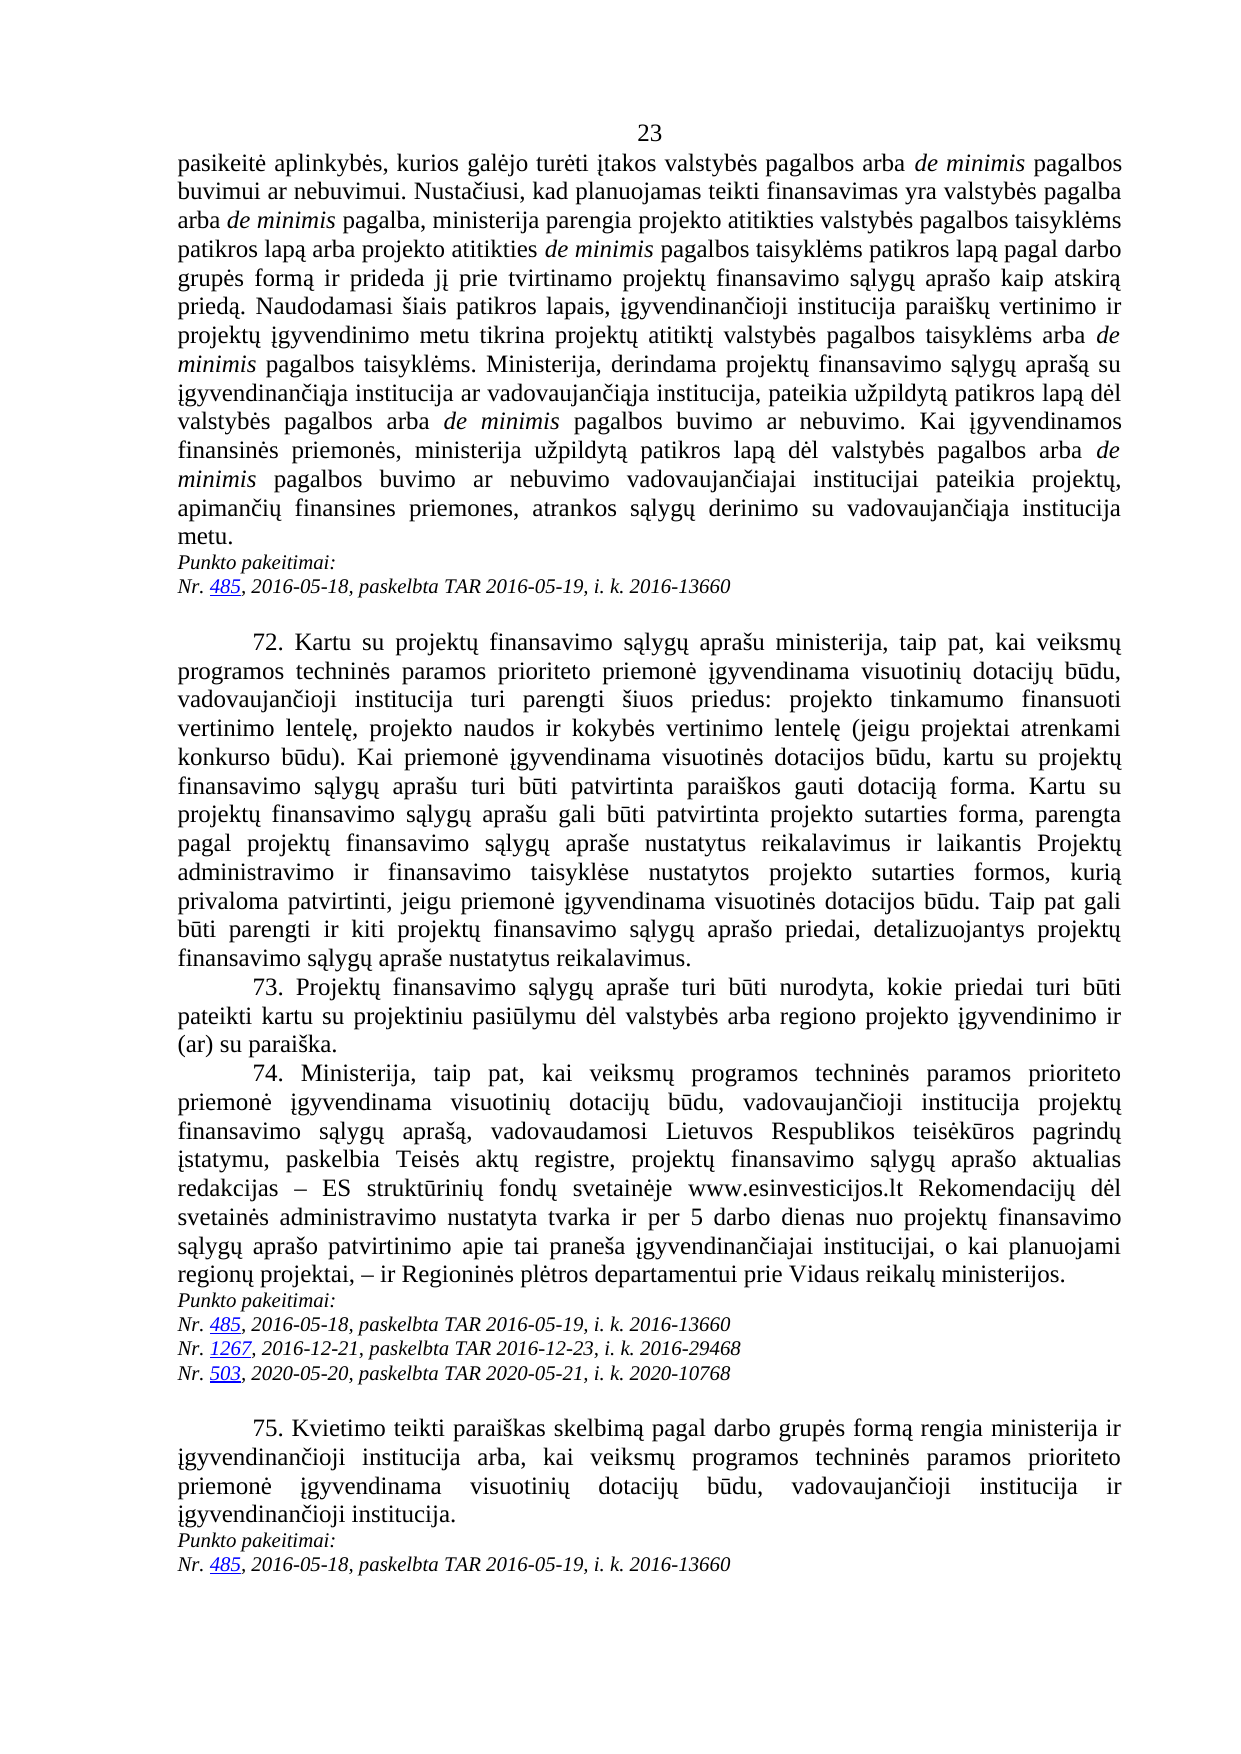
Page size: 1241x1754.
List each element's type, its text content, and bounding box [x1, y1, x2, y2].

text Punkto pakeitimai: [177, 550, 1122, 574]
text Nr. 1267, 2016-12-21, paskelbta TAR 2016-12-23, i. k. 2016-29468 [177, 1336, 1122, 1360]
text 75. Kvietimo teikti paraiškas skelbimą pagal darbo grupės formą rengia ministerija ir įgyvendinančioji institucija arba, kai veiksmų programos techninės paramos prioriteto priemonė įgyvendinama visuotinių dotacijų būdu, vadovaujančioji institucija ir įgyvendinančioji institucija. [177, 1413, 1122, 1528]
text Punkto pakeitimai: [177, 1288, 1122, 1312]
text 72. Kartu su projektų finansavimo sąlygų aprašu ministerija, taip pat, kai veiksmų programos techninės paramos prioriteto priemonė įgyvendinama visuotinių dotacijų būdu, vadovaujančioji institucija turi parengti šiuos priedus: projekto tinkamumo finansuoti vertinimo lentelę, projekto naudos ir kokybės vertinimo lentelę (jeigu projektai atrenkami konkurso būdu). Kai priemonė įgyvendinama visuotinės dotacijos būdu, kartu su projektų finansavimo sąlygų aprašu turi būti patvirtinta paraiškos gauti dotaciją forma. Kartu su projektų finansavimo sąlygų aprašu gali būti patvirtinta projekto sutarties forma, parengta pagal projektų finansavimo sąlygų apraše nustatytus reikalavimus ir laikantis Projektų administravimo ir finansavimo taisyklėse nustatytos projekto sutarties formos, kurią privaloma patvirtinti, jeigu priemonė įgyvendinama visuotinės dotacijos būdu. Taip pat gali būti parengti ir kiti projektų finansavimo sąlygų aprašo priedai, detalizuojantys projektų finansavimo sąlygų apraše nustatytus reikalavimus. [177, 627, 1122, 972]
text 73. Projektų finansavimo sąlygų apraše turi būti nurodyta, kokie priedai turi būti pateikti kartu su projektiniu pasiūlymu dėl valstybės arba regiono projekto įgyvendinimo ir (ar) su paraiška. [177, 972, 1122, 1058]
text pasikeitė aplinkybės, kurios galėjo turėti įtakos valstybės pagalbos arba de minimis pagalbos buvimui ar nebuvimui. Nustačiusi, kad planuojamas teikti finansavimas yra valstybės pagalba arba de minimis pagalba, ministerija parengia projekto atitikties valstybės pagalbos taisyklėms patikros lapą arba projekto atitikties de minimis pagalbos taisyklėms patikros lapą pagal darbo grupės formą ir prideda jį prie tvirtinamo projektų finansavimo sąlygų aprašo kaip atskirą priedą. Naudodamasi šiais patikros lapais, įgyvendinančioji institucija paraiškų vertinimo ir projektų įgyvendinimo metu tikrina projektų atitiktį valstybės pagalbos taisyklėms arba de minimis pagalbos taisyklėms. Ministerija, derindama projektų finansavimo sąlygų aprašą su įgyvendinančiąja institucija ar vadovaujančiąja institucija, pateikia užpildytą patikros lapą dėl valstybės pagalbos arba de minimis pagalbos buvimo ar nebuvimo. Kai įgyvendinamos finansinės priemonės, ministerija užpildytą patikros lapą dėl valstybės pagalbos arba de minimis pagalbos buvimo ar nebuvimo vadovaujančiajai institucijai pateikia projektų, apimančių finansines priemones, atrankos sąlygų derinimo su vadovaujančiąja institucija metu. [177, 148, 1122, 550]
text Punkto pakeitimai: [177, 1528, 1122, 1552]
text 74. Ministerija, taip pat, kai veiksmų programos techninės paramos prioriteto priemonė įgyvendinama visuotinių dotacijų būdu, vadovaujančioji institucija projektų finansavimo sąlygų aprašą, vadovaudamosi Lietuvos Respublikos teisėkūros pagrindų įstatymu, paskelbia Teisės aktų registre, projektų finansavimo sąlygų aprašo aktualias redakcijas – ES struktūrinių fondų svetainėje www.esinvesticijos.lt Rekomendacijų dėl svetainės administravimo nustatyta tvarka ir per 5 darbo dienas nuo projektų finansavimo sąlygų aprašo patvirtinimo apie tai praneša įgyvendinančiajai institucijai, o kai planuojami regionų projektai, – ir Regioninės plėtros departamentui prie Vidaus reikalų ministerijos. [177, 1058, 1122, 1288]
text Nr. 485, 2016-05-18, paskelbta TAR 2016-05-19, i. k. 2016-13660 [177, 1552, 1122, 1576]
text Nr. 485, 2016-05-18, paskelbta TAR 2016-05-19, i. k. 2016-13660 [177, 574, 1122, 598]
text Nr. 485, 2016-05-18, paskelbta TAR 2016-05-19, i. k. 2016-13660 [177, 1312, 1122, 1336]
text Nr. 503, 2020-05-20, paskelbta TAR 2020-05-21, i. k. 2020-10768 [177, 1360, 1122, 1384]
